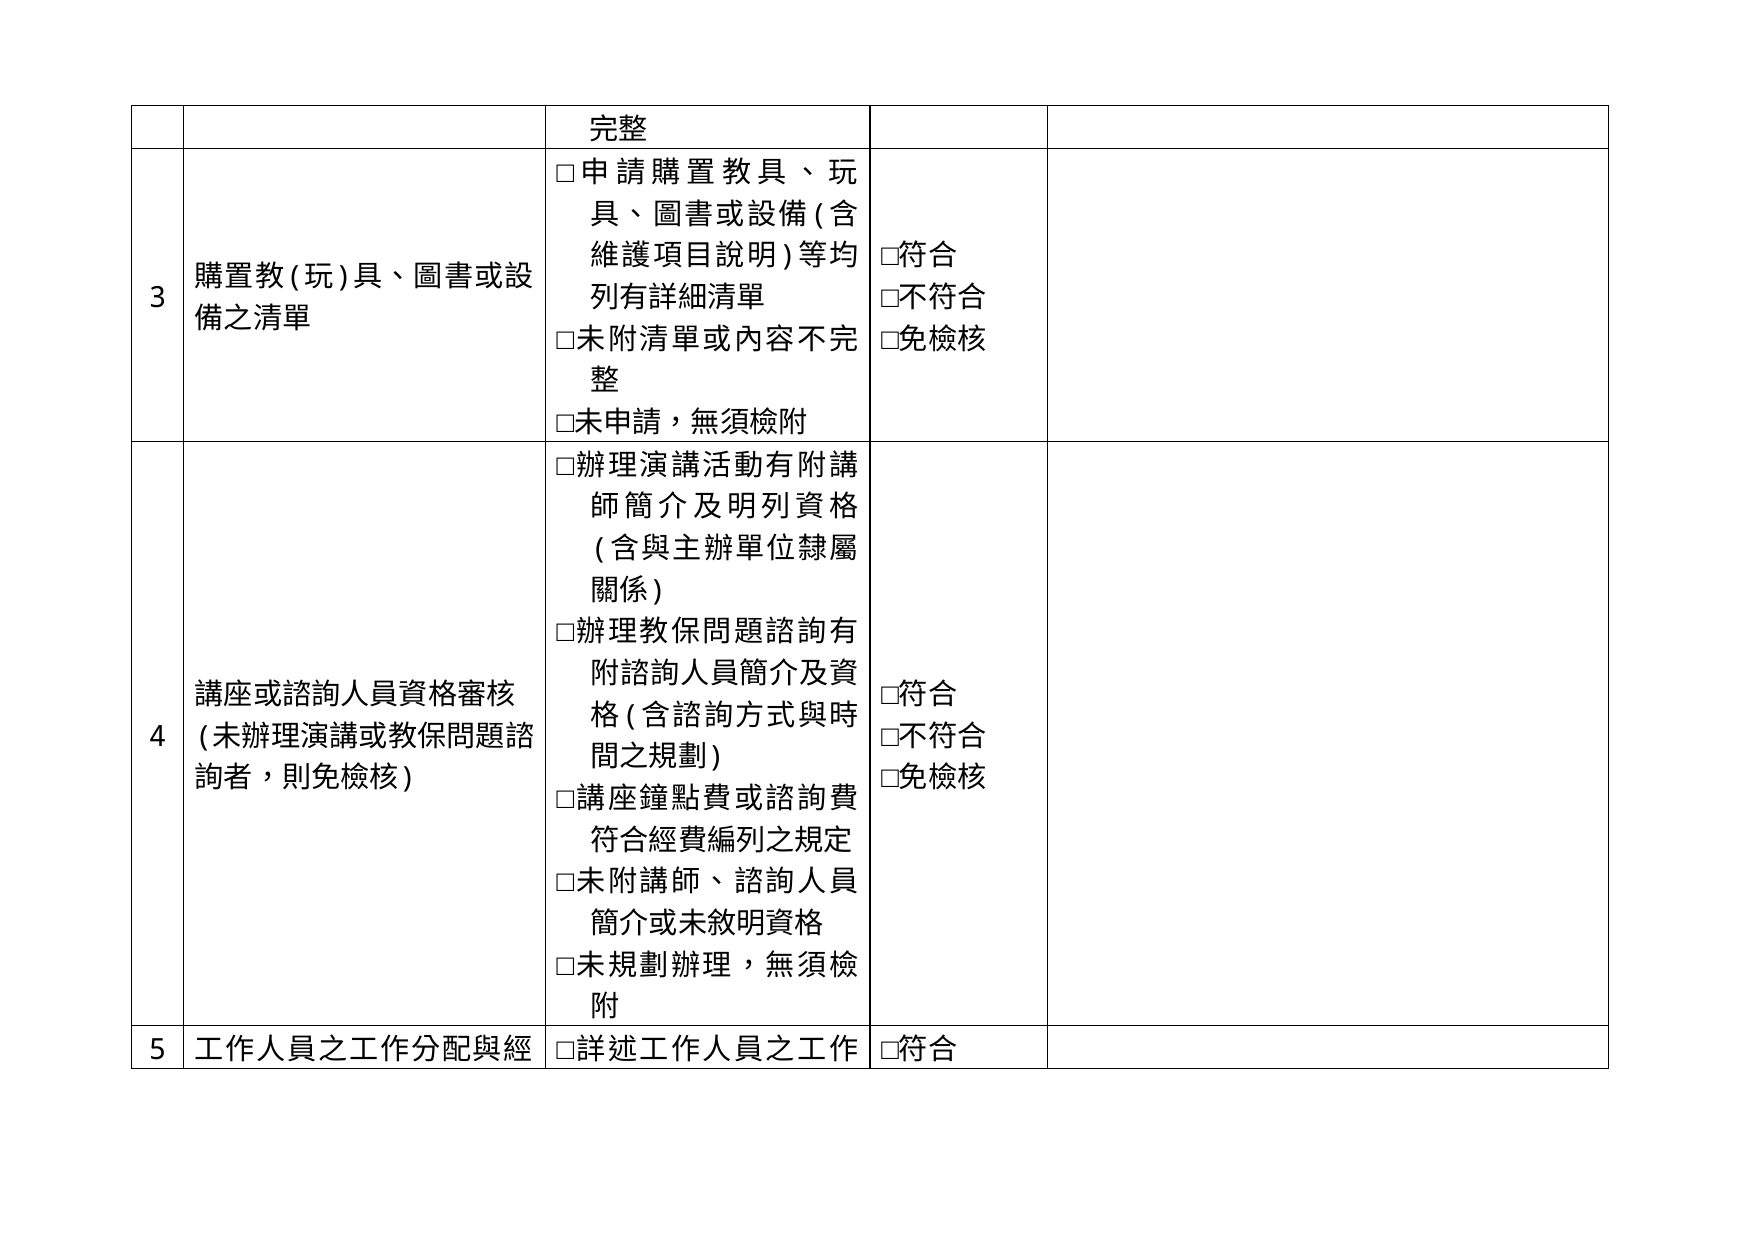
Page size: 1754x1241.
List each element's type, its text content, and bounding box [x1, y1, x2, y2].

table_cell [1048, 106, 1608, 148]
table_cell [871, 106, 1047, 148]
table_cell □符合 □不符合 □免檢核 [871, 442, 1047, 1025]
table_cell [1048, 442, 1608, 1025]
table_cell 購置教(玩)具、圖書或設備之清單 [184, 149, 545, 441]
table_cell 完整 [546, 106, 869, 148]
table_cell □符合 □不符合 □免檢核 [871, 149, 1047, 441]
table_cell □詳述工作人員之工作 [546, 1026, 869, 1068]
table_cell [132, 106, 183, 148]
table_cell □申請購置教具、玩具、圖書或設備(含維護項目說明)等均列有詳細清單 □未附清單或內容不完整 □未申請，無須檢附 [546, 149, 869, 441]
table_cell □辦理演講活動有附講師簡介及明列資格(含與主辦單位隸屬關係) □辦理教保問題諮詢有附諮詢人員簡介及資格(含諮詢方式與時間之規劃) □講座鐘點費或諮詢費符合經費編列之規定 □未附講師、諮詢人員簡介或未敘明資格 □未規劃辦理，無須檢附 [546, 442, 869, 1025]
table_cell 5 [132, 1026, 183, 1068]
table_cell 工作人員之工作分配與經 [184, 1026, 545, 1068]
table_cell [184, 106, 545, 148]
table_cell 3 [132, 149, 183, 441]
table_cell 講座或諮詢人員資格審核 (未辦理演講或教保問題諮詢者，則免檢核) [184, 442, 545, 1025]
table_cell □符合 [871, 1026, 1047, 1068]
table_cell [1048, 149, 1608, 441]
table_cell [1048, 1026, 1608, 1068]
table_cell 4 [132, 442, 183, 1025]
